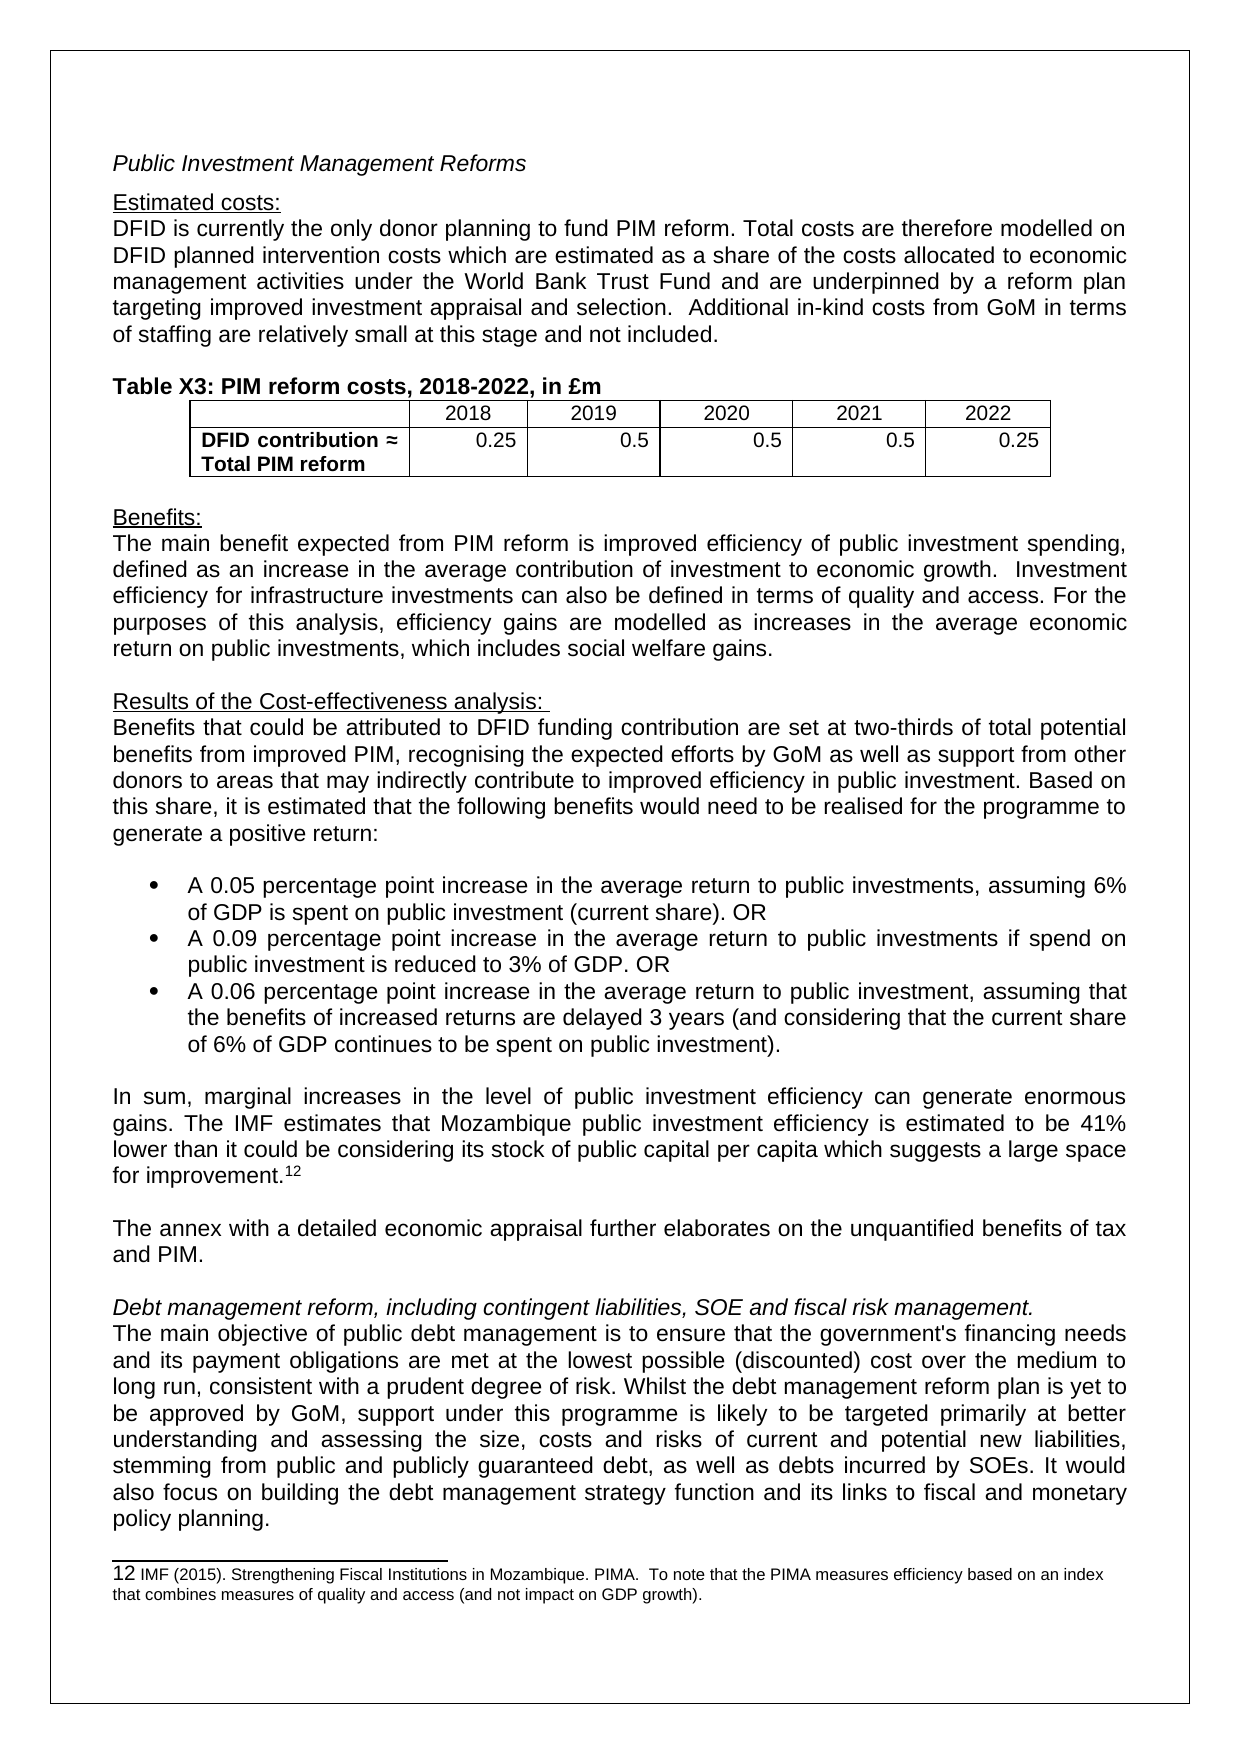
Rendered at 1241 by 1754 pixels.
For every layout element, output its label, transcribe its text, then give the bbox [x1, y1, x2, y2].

text Table X3: PIM reform costs, 2018-2022, in £m [112, 373, 1128, 400]
table_cell 0.5 [661, 428, 792, 476]
table_header [191, 401, 409, 427]
text Estimated costs: [112, 189, 1128, 215]
text The annex with a detailed economic appraisal further elaborates on the unquantified benefits of tax and PIM. [112, 1215, 1128, 1268]
text Results of the Cost-effectiveness analysis: [112, 688, 1128, 714]
table_header 2022 [926, 401, 1050, 427]
text DFID is currently the only donor planning to fund PIM reform. Total costs are therefore modelled on DFID planned intervention costs which are estimated as a share of the costs allocated to economic management activities under the World Bank Trust Fund and are underpinned by a reform plan targeting improved investment appraisal and selection. Additional in-kind costs from GoM in terms of staffing are relatively small at this stage and not included. [112, 215, 1128, 347]
table_cell 0.25 [926, 428, 1050, 476]
table_header 2021 [793, 401, 925, 427]
list A 0.06 percentage point increase in the average return to public investment, assuming that the benefits of increased returns are delayed 3 years (and considering that the current share of 6% of GDP continues to be spent on public investment). [150, 978, 1128, 1057]
table_header 2018 [410, 401, 527, 427]
text IMF (2015). Strengthening Fiscal Institutions in Mozambique. PIMA. To note that the PIMA measures efficiency based on an index that combines measures of quality and access (and not impact on GDP growth). [112, 1561, 1128, 1604]
table_cell 0.5 [793, 428, 925, 476]
table_cell 0.5 [528, 428, 659, 476]
table_header 2019 [528, 401, 659, 427]
text In sum, marginal increases in the level of public investment efficiency can generate enormous gains. The IMF estimates that Mozambique public investment efficiency is estimated to be 41% lower than it could be considering its stock of public capital per capita which suggests a large space for improvement. [112, 1083, 1128, 1189]
list A 0.09 percentage point increase in the average return to public investments if spend on public investment is reduced to 3% of GDP. OR [150, 925, 1128, 978]
text The main benefit expected from PIM reform is improved efficiency of public investment spending, defined as an increase in the average contribution of investment to economic growth. Investment efficiency for infrastructure investments can also be defined in terms of quality and access. For the purposes of this analysis, efficiency gains are modelled as increases in the average economic return on public investments, which includes social welfare gains. [112, 530, 1128, 662]
table_cell DFID contribution ≈ Total PIM reform [191, 428, 409, 476]
table_header 2020 [661, 401, 792, 427]
list A 0.05 percentage point increase in the average return to public investments, assuming 6% of GDP is spent on public investment (current share). OR [150, 872, 1128, 925]
text Benefits: [112, 503, 1128, 530]
table_cell 0.25 [410, 428, 527, 476]
text The main objective of public debt management is to ensure that the government's financing needs and its payment obligations are met at the lowest possible (discounted) cost over the medium to long run, consistent with a prudent degree of risk. Whilst the debt management reform plan is yet to be approved by GoM, support under this programme is likely to be targeted primarily at better understanding and assessing the size, costs and risks of current and potential new liabilities, stemming from public and publicly guaranteed debt, as well as debts incurred by SOEs. It would also focus on building the debt management strategy function and its links to fiscal and monetary policy planning. [112, 1320, 1128, 1531]
text Debt management reform, including contingent liabilities, SOE and fiscal risk management. [112, 1294, 1128, 1320]
text Public Investment Management Reforms [112, 150, 1128, 176]
text Benefits that could be attributed to DFID funding contribution are set at two-thirds of total potential benefits from improved PIM, recognising the expected efforts by GoM as well as support from other donors to areas that may indirectly contribute to improved efficiency in public investment. Based on this share, it is estimated that the following benefits would need to be realised for the programme to generate a positive return: [112, 714, 1128, 846]
